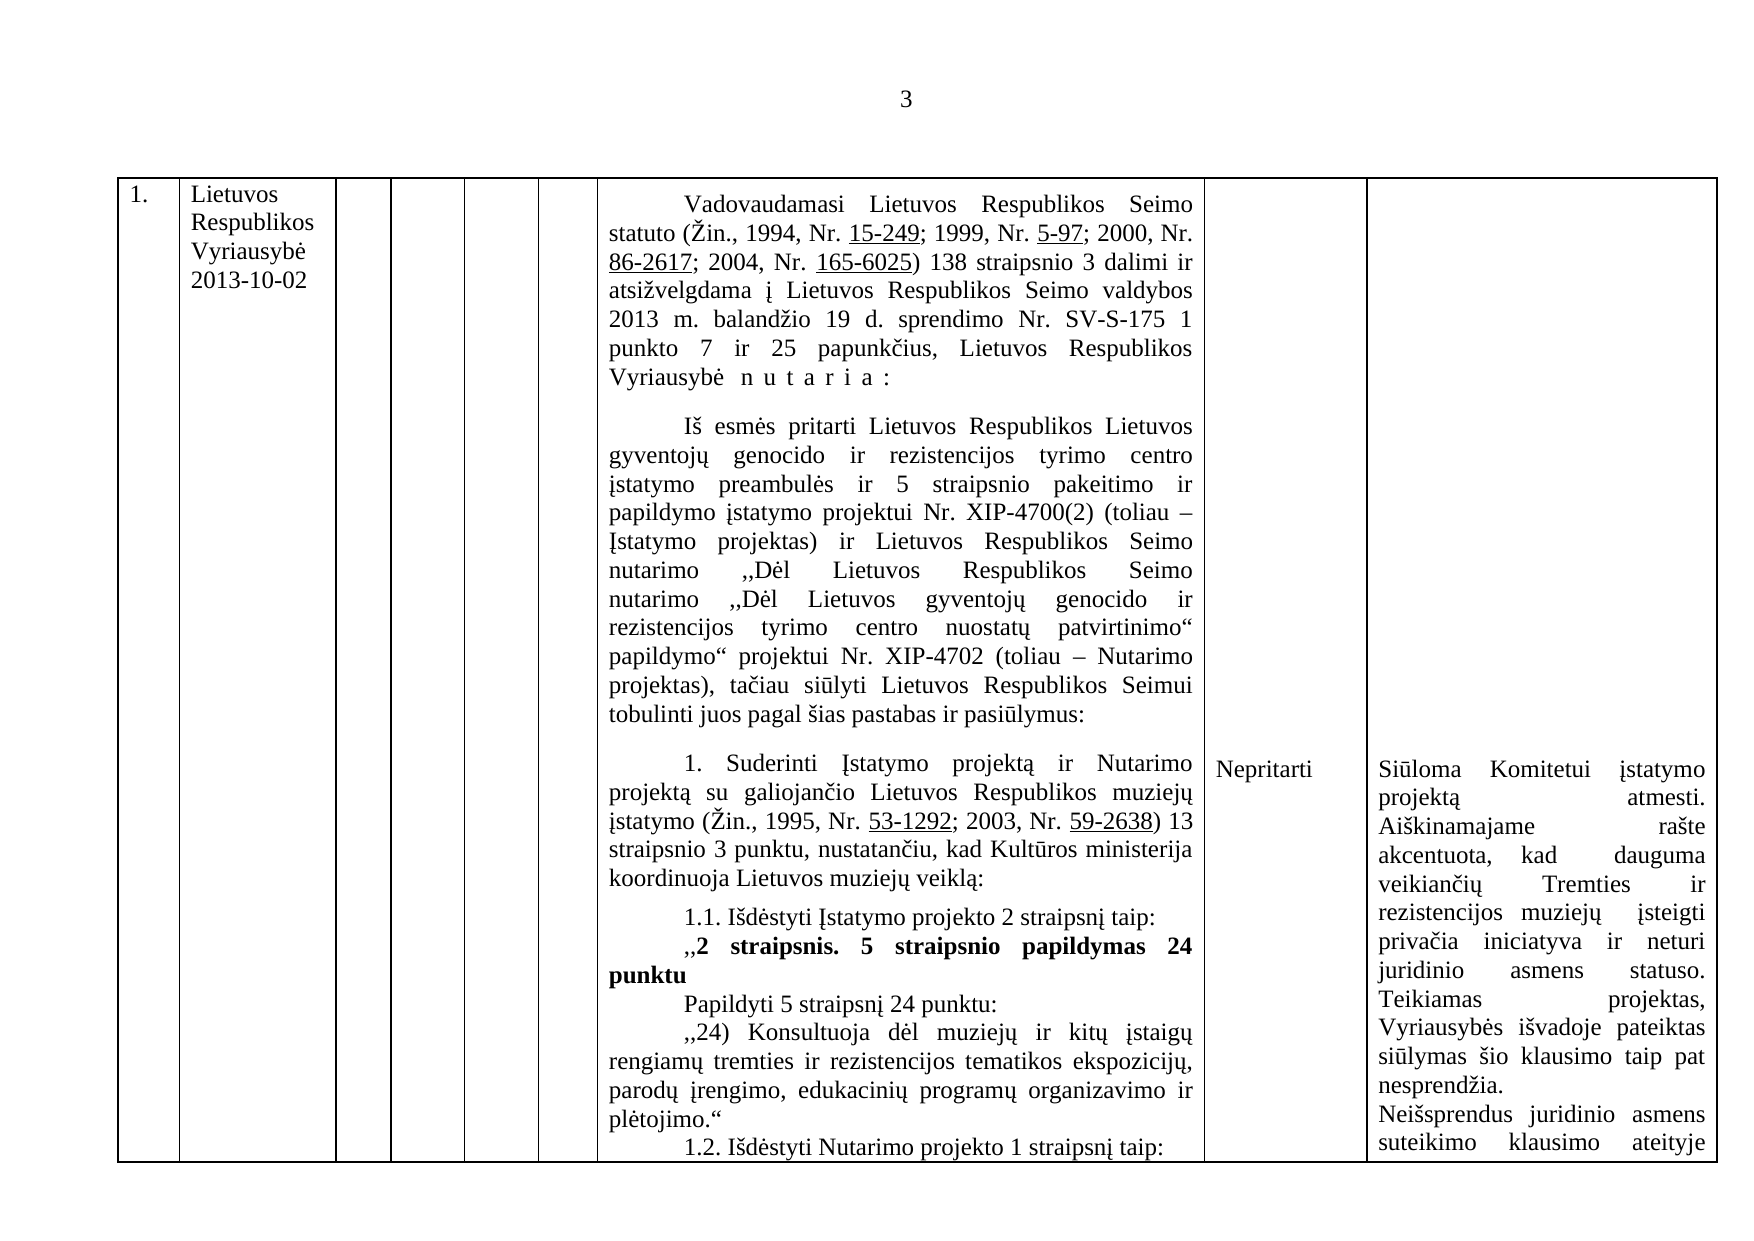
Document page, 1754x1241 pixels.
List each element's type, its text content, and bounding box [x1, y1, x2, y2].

table_cell Lietuvos Respublikos Vyriausybė 2013-10-02 [180, 179, 335, 1161]
table_cell [337, 179, 390, 1161]
table_cell Siūloma Komitetui įstatymo projektą atmesti. Aiškinamajame rašte akcentuota, kad dauguma veikiančių Tremties ir rezistencijos muziejų įsteigti privačia iniciatyva ir neturi juridinio asmens statuso. Teikiamas projektas, Vyriausybės išvadoje pateiktas siūlymas šio klausimo taip pat nesprendžia. Neišsprendus juridinio asmens suteikimo klausimo ateityje [1368, 179, 1716, 1161]
table_cell 1. [119, 179, 179, 1161]
table_cell Nepritarti [1205, 179, 1366, 1161]
table_cell [465, 179, 538, 1161]
table_cell [392, 179, 464, 1161]
table_cell Vadovaudamasi Lietuvos Respublikos Seimo statuto (Žin., 1994, Nr. 15-249; 1999, Nr. 5-97; 2000, Nr. 86-2617; 2004, Nr. 165-6025) 138 straipsnio 3 dalimi ir atsižvelgdama į Lietuvos Respublikos Seimo valdybos 2013 m. balandžio 19 d. sprendimo Nr. SV-S-175 1 punkto 7 ir 25 papunkčius, Lietuvos Respublikos Vyriausybė nutaria: Iš esmės pritarti Lietuvos Respublikos Lietuvos gyventojų genocido ir rezistencijos tyrimo centro įstatymo preambulės ir 5 straipsnio pakeitimo ir papildymo įstatymo projektui Nr. XIP-4700(2) (toliau – Įstatymo projektas) ir Lietuvos Respublikos Seimo nutarimo ,,Dėl Lietuvos Respublikos Seimo nutarimo ,,Dėl Lietuvos gyventojų genocido ir rezistencijos tyrimo centro nuostatų patvirtinimo“ papildymo“ projektui Nr. XIP-4702 (toliau – Nutarimo projektas), tačiau siūlyti Lietuvos Respublikos Seimui tobulinti juos pagal šias pastabas ir pasiūlymus: 1. Suderinti Įstatymo projektą ir Nutarimo projektą su galiojančio Lietuvos Respublikos muziejų įstatymo (Žin., 1995, Nr. 53-1292; 2003, Nr. 59-2638) 13 straipsnio 3 punktu, nustatančiu, kad Kultūros ministerija koordinuoja Lietuvos muziejų veiklą: 1.1. Išdėstyti Įstatymo projekto 2 straipsnį taip: ,,2 straipsnis. 5 straipsnio papildymas 24 punktu Papildyti 5 straipsnį 24 punktu: ,,24) Konsultuoja dėl muziejų ir kitų įstaigų rengiamų tremties ir rezistencijos tematikos ekspozicijų, parodų įrengimo, edukacinių programų organizavimo ir plėtojimo.“ 1.2. Išdėstyti Nutarimo projekto 1 straipsnį taip: [598, 179, 1204, 1161]
table_cell [539, 179, 597, 1161]
